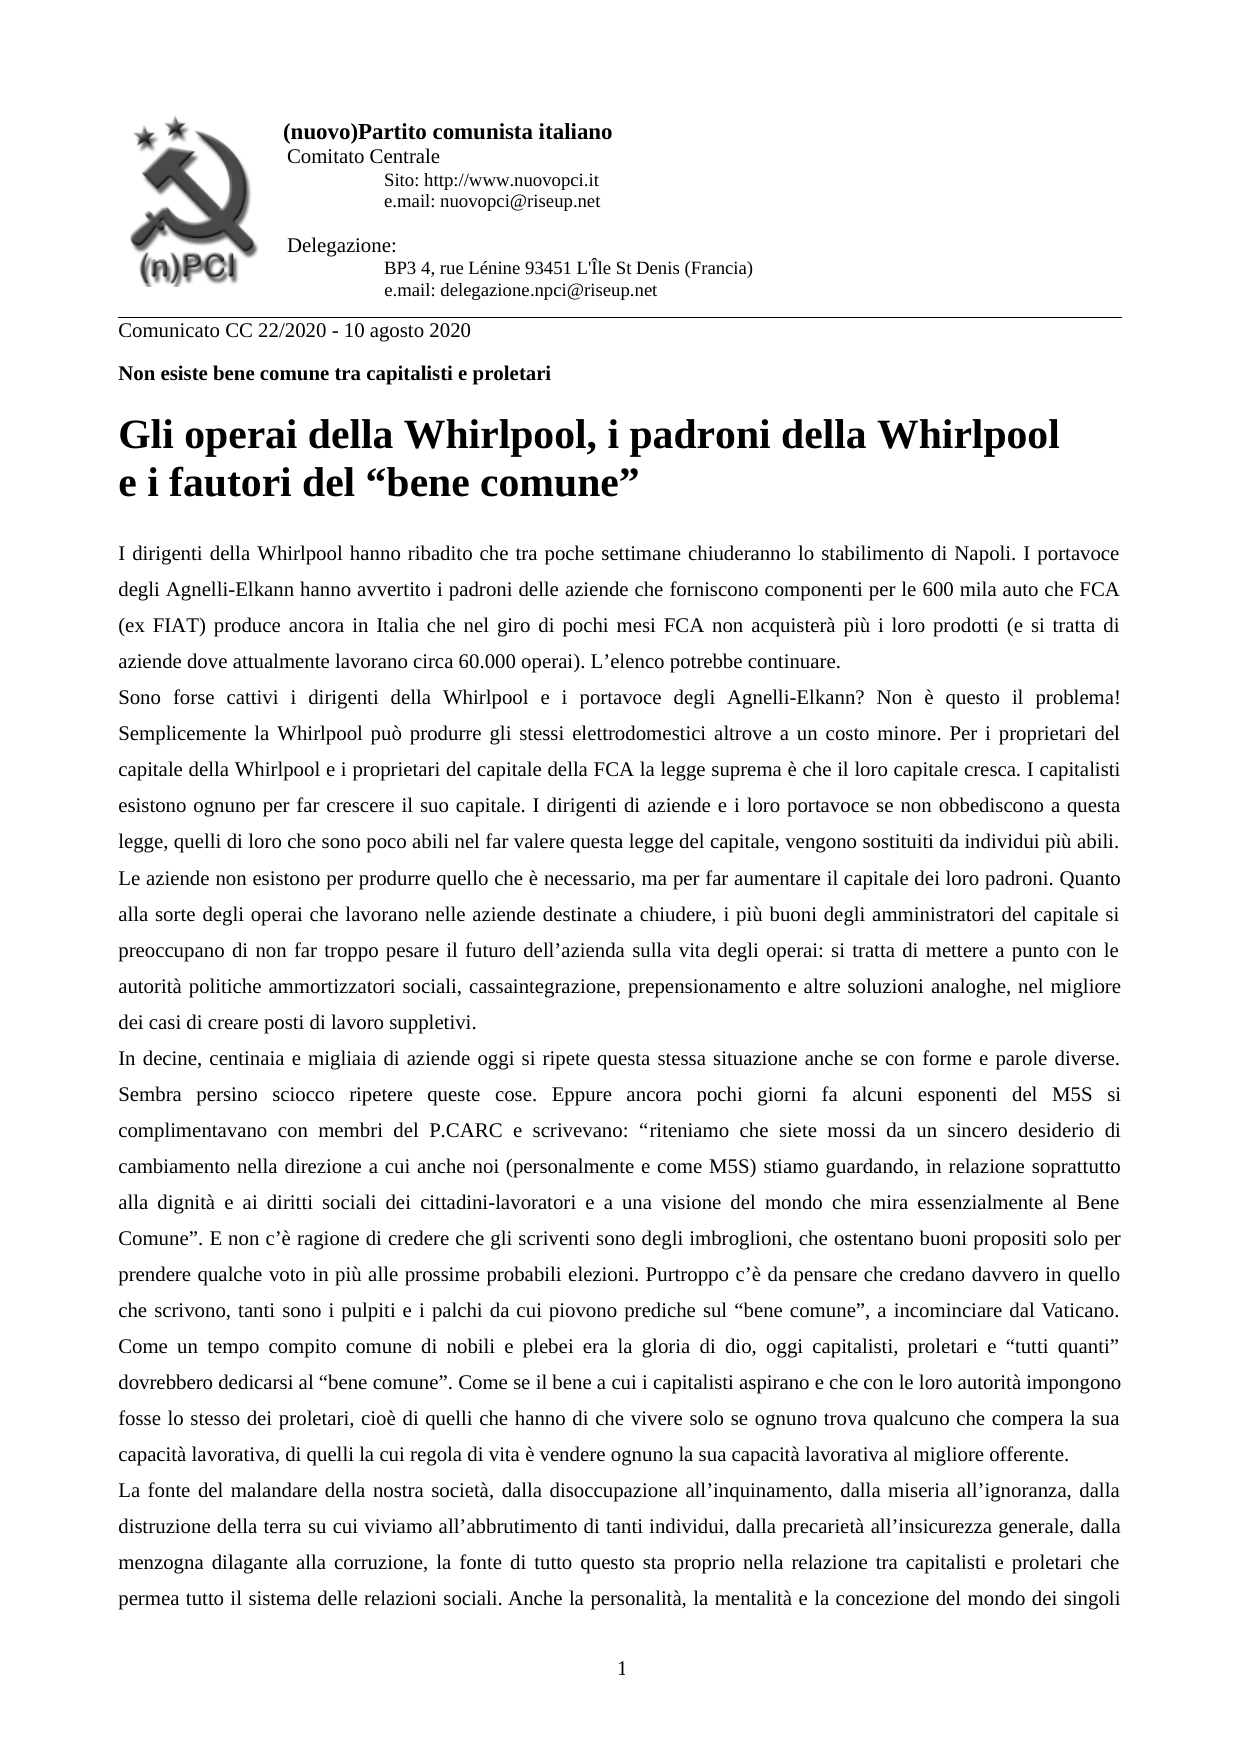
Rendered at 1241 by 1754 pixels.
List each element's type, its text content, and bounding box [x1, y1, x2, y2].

picture [128, 112, 258, 287]
text Gli operai della Whirlpool, i padroni della Whirlpool [118, 409, 1122, 457]
text Comunicato CC 22/2020 - 10 agosto 2020 [118, 318, 1122, 342]
text BP3 4, rue Lénine 93451 L'Île St Denis (Francia) [258, 257, 1122, 279]
text e.mail: delegazione.npci@riseup.net [177, 279, 1122, 300]
text I dirigenti della Whirlpool hanno ribadito che tra poche settimane chiuderanno lo stabilimento di Napoli. I portavoce degli Agnelli-Elkann hanno avvertito i padroni delle aziende che forniscono componenti per le 600 mila auto che FCA (ex FIAT) produce ancora in Italia che nel giro di pochi mesi FCA non acquisterà più i loro prodotti (e si tratta di aziende dove attualmente lavorano circa 60.000 operai). L’elenco potrebbe continuare. [118, 541, 1122, 673]
text La fonte del malandare della nostra società, dalla disoccupazione all’inquinamento, dalla miseria all’ignoranza, dalla distruzione della terra su cui viviamo all’abbrutimento di tanti individui, dalla precarietà all’insicurezza generale, dalla menzogna dilagante alla corruzione, la fonte di tutto questo sta proprio nella relazione tra capitalisti e proletari che permea tutto il sistema delle relazioni sociali. Anche la personalità, la mentalità e la concezione del mondo dei singoli [118, 1478, 1122, 1610]
text Delegazione: [287, 233, 1122, 257]
text Non esiste bene comune tra capitalisti e proletari [118, 361, 1122, 385]
text Sono forse cattivi i dirigenti della Whirlpool e i portavoce degli Agnelli-Elkann? Non è questo il problema! Semplicemente la Whirlpool può produrre gli stessi elettrodomestici altrove a un costo minore. Per i proprietari del capitale della Whirlpool e i proprietari del capitale della FCA la legge suprema è che il loro capitale cresca. I capitalisti esistono ognuno per far crescere il suo capitale. I dirigenti di aziende e i loro portavoce se non obbediscono a questa legge, quelli di loro che sono poco abili nel far valere questa legge del capitale, vengono sostituiti da individui più abili. Le aziende non esistono per produrre quello che è necessario, ma per far aumentare il capitale dei loro padroni. Quanto alla sorte degli operai che lavorano nelle aziende destinate a chiudere, i più buoni degli amministratori del capitale si preoccupano di non far troppo pesare il futuro dell’azienda sulla vita degli operai: si tratta di mettere a punto con le autorità politiche ammortizzatori sociali, cassaintegrazione, prepensionamento e altre soluzioni analoghe, nel migliore dei casi di creare posti di lavoro suppletivi. [118, 685, 1122, 1034]
text e i fautori del “bene comune” [118, 457, 1122, 505]
text Sito: http://www.nuovopci.it [258, 168, 1122, 190]
text Comitato Centrale [287, 144, 1122, 168]
text e.mail: nuovopci@riseup.net [258, 190, 1122, 212]
text In decine, centinaia e migliaia di aziende oggi si ripete questa stessa situazione anche se con forme e parole diverse. Sembra persino sciocco ripetere queste cose. Eppure ancora pochi giorni fa alcuni esponenti del M5S si complimentavano con membri del P.CARC e scrivevano: “riteniamo che siete mossi da un sincero desiderio di cambiamento nella direzione a cui anche noi (personalmente e come M5S) stiamo guardando, in relazione soprattutto alla dignità e ai diritti sociali dei cittadini-lavoratori e a una visione del mondo che mira essenzialmente al Bene Comune”. E non c’è ragione di credere che gli scriventi sono degli imbroglioni, che ostentano buoni propositi solo per prendere qualche voto in più alle prossime probabili elezioni. Purtroppo c’è da pensare che credano davvero in quello che scrivono, tanti sono i pulpiti e i palchi da cui piovono prediche sul “bene comune”, a incominciare dal Vaticano. Come un tempo compito comune di nobili e plebei era la gloria di dio, oggi capitalisti, proletari e “tutti quanti” dovrebbero dedicarsi al “bene comune”. Come se il bene a cui i capitalisti aspirano e che con le loro autorità impongono fosse lo stesso dei proletari, cioè di quelli che hanno di che vivere solo se ognuno trova qualcuno che compera la sua capacità lavorativa, di quelli la cui regola di vita è vendere ognuno la sua capacità lavorativa al migliore offerente. [118, 1046, 1122, 1466]
text (nuovo)Partito comunista italiano [258, 118, 1122, 144]
